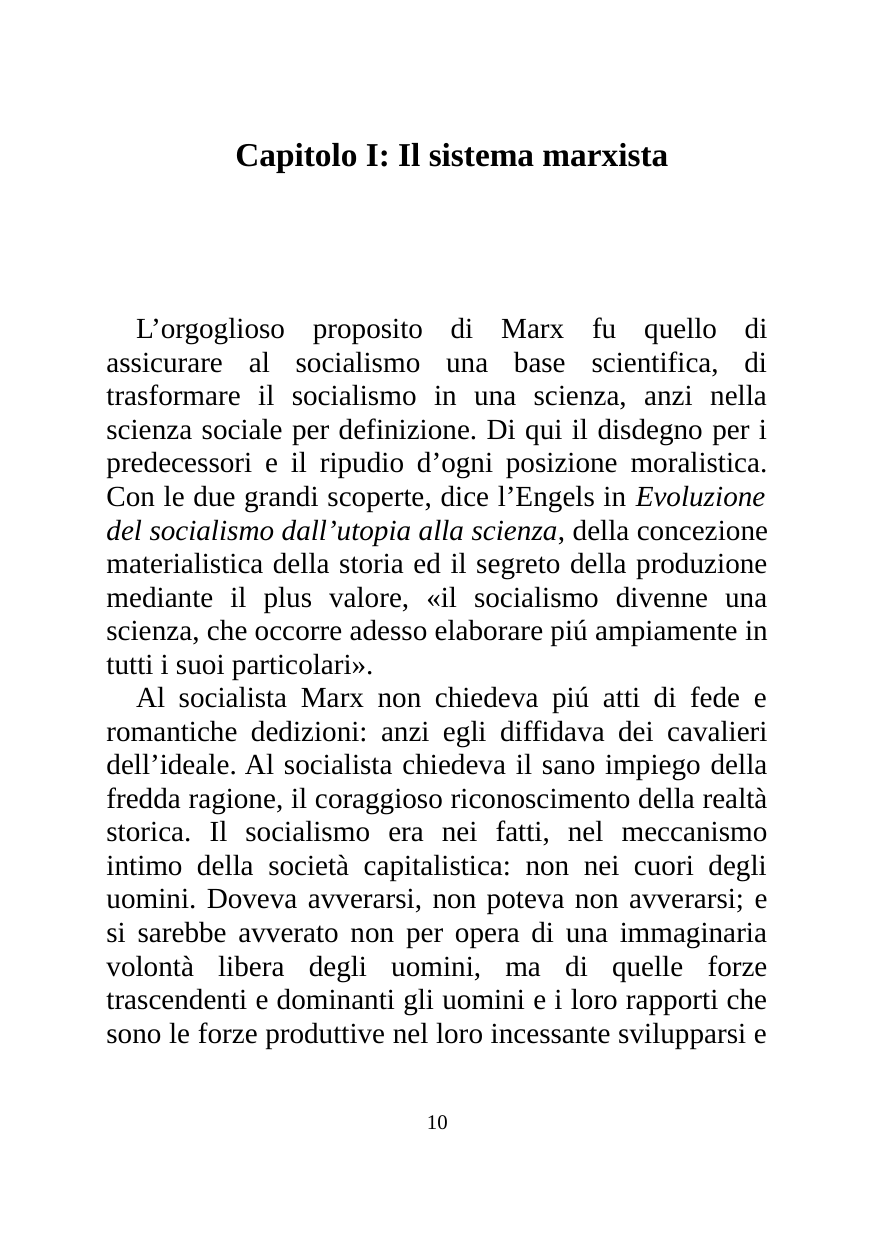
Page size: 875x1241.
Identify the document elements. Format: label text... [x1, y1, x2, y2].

text L’orgoglioso proposito di Marx fu quello di assicurare al socialismo una base scientifica, di trasformare il socialismo in una scienza, anzi nella scienza sociale per definizione. Di qui il disdegno per i predecessori e il ripudio d’ogni posizione moralistica. Con le due grandi scoperte, dice l’Engels in Evoluzione del socialismo dall’utopia alla scienza, della concezione materialistica della storia ed il segreto della produzione mediante il plus valore, «il socialismo divenne una scienza, che occorre adesso elaborare piú ampiamente in tutti i suoi particolari». [106, 311, 768, 680]
subtitle Capitolo I: Il sistema marxista [136, 136, 768, 174]
text Al socialista Marx non chiedeva piú atti di fede e romantiche dedizioni: anzi egli diffidava dei cavalieri dell’ideale. Al socialista chiedeva il sano impiego della fredda ragione, il coraggioso riconoscimento della realtà storica. Il socialismo era nei fatti, nel meccanismo intimo della società capitalistica: non nei cuori degli uomini. Doveva avverarsi, non poteva non avverarsi; e si sarebbe avverato non per opera di una immaginaria volontà libera degli uomini, ma di quelle forze trascendenti e dominanti gli uomini e i loro rapporti che sono le forze produttive nel loro incessante svilupparsi e [106, 680, 768, 1049]
